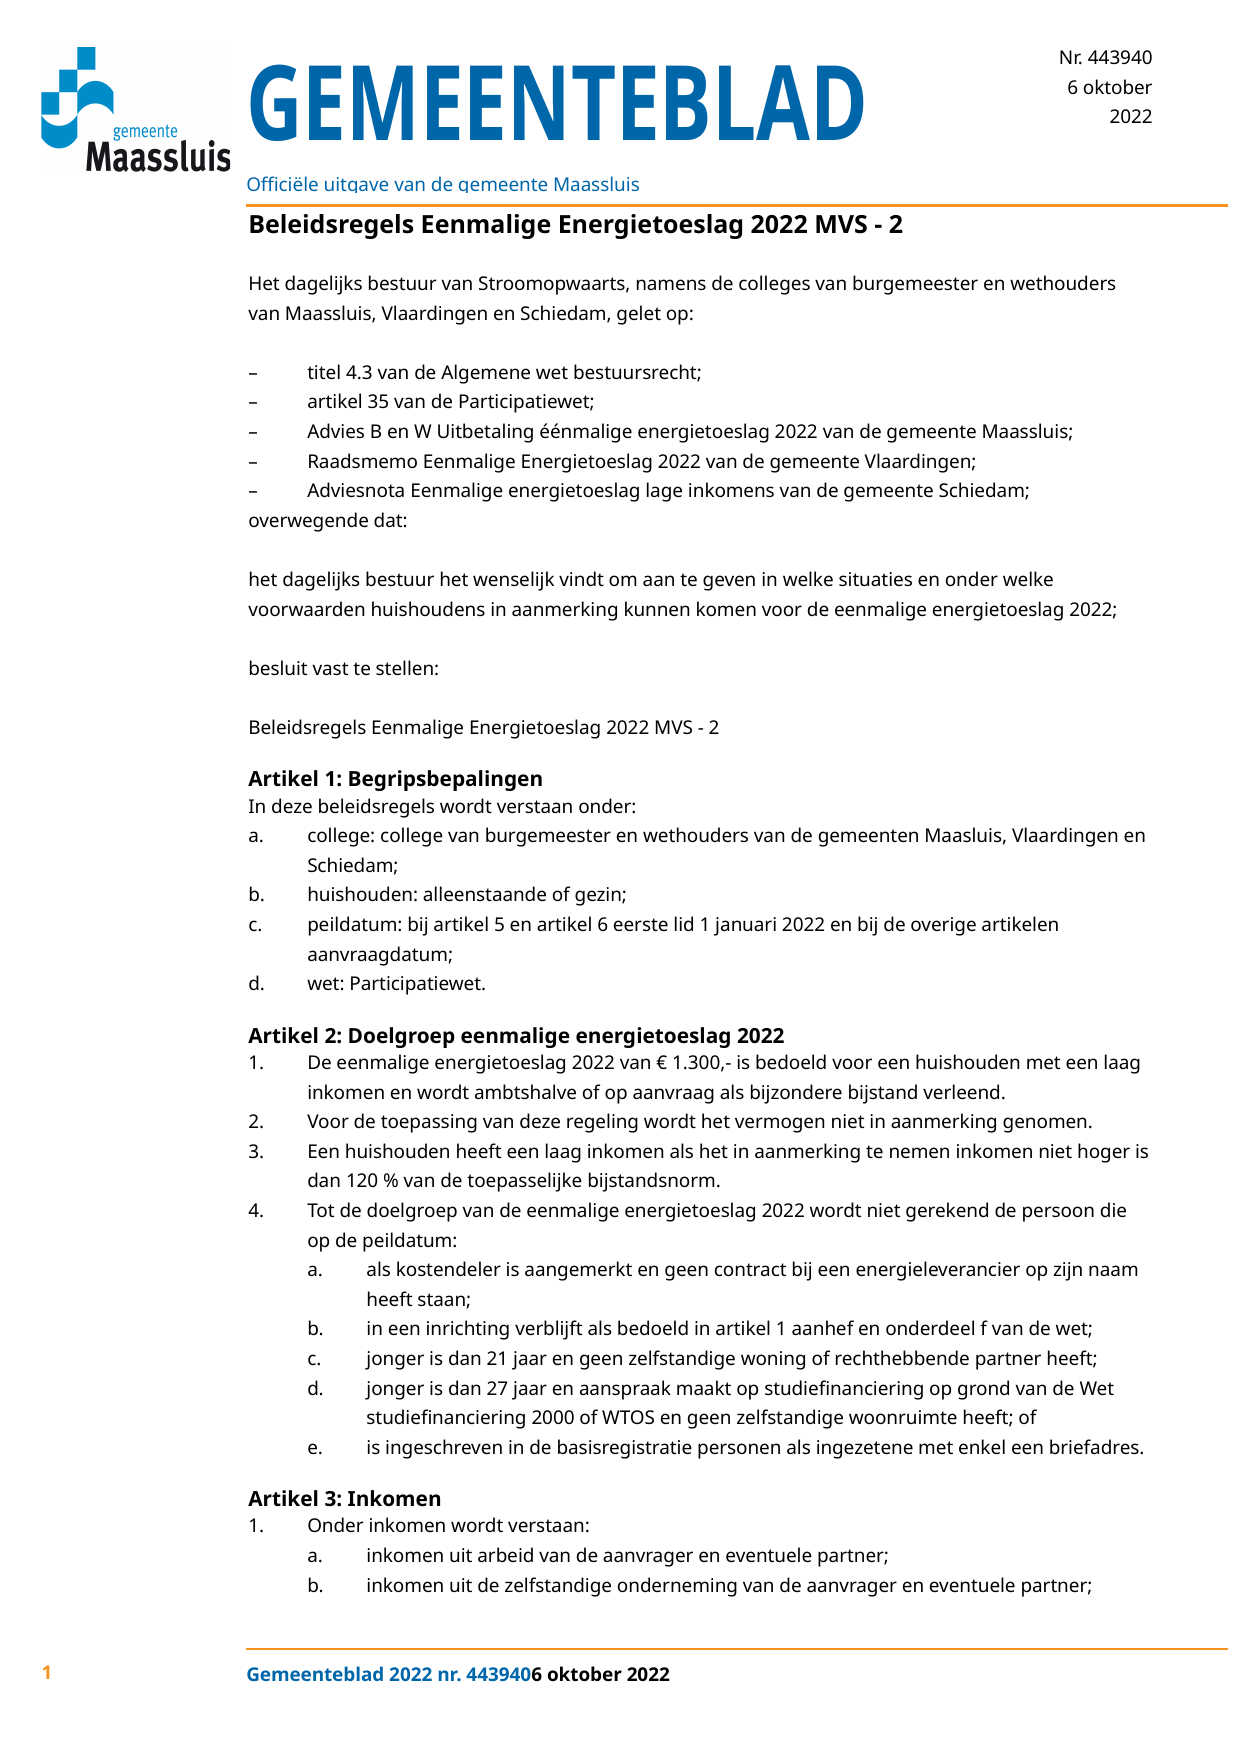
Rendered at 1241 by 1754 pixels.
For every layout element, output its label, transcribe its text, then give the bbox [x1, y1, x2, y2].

text Beleidsregels Eenmalige Energietoeslag 2022 MVS - 2 [248, 207, 1152, 241]
text overwegende dat: [248, 507, 1152, 533]
list Onder inkomen wordt verstaan: [248, 1513, 1152, 1538]
list in een inrichting verblijft als bedoeld in artikel 1 aanhef en onderdeel f van de wet; [307, 1316, 1152, 1341]
list Een huishouden heeft een laag inkomen als het in aanmerking te nemen inkomen niet hoger is dan 120 % van de toepasselijke bijstandsnorm. [248, 1138, 1152, 1193]
list Advies B en W Uitbetaling éénmalige energietoeslag 2022 van de gemeente Maassluis; [248, 418, 1152, 444]
list Tot de doelgroep van de eenmalige energietoeslag 2022 wordt niet gerekend de persoon die op de peildatum: [248, 1197, 1152, 1252]
text Beleidsregels Eenmalige Energietoeslag 2022 MVS - 2 [248, 714, 1152, 740]
list De eenmalige energietoeslag 2022 van € 1.300,- is bedoeld voor een huishouden met een laag inkomen en wordt ambtshalve of op aanvraag als bijzondere bijstand verleend. [248, 1049, 1152, 1104]
list Voor de toepassing van deze regeling wordt het vermogen niet in aanmerking genomen. [248, 1108, 1152, 1134]
list Raadsmemo Eenmalige Energietoeslag 2022 van de gemeente Vlaardingen; [248, 448, 1152, 473]
list jonger is dan 21 jaar en geen zelfstandige woning of rechthebbende partner heeft; [307, 1345, 1152, 1371]
picture [41, 47, 231, 172]
list wet: Participatiewet. [248, 970, 1152, 996]
text Artikel 3: Inkomen [248, 1484, 1152, 1513]
list huishouden: alleenstaande of gezin; [248, 882, 1152, 907]
text Artikel 2: Doelgroep eenmalige energietoeslag 2022 [248, 1021, 1152, 1049]
list college: college van burgemeester en wethouders van de gemeenten Maasluis, Vlaardingen en Schiedam; [248, 822, 1152, 878]
list artikel 35 van de Participatiewet; [248, 389, 1152, 414]
text In deze beleidsregels wordt verstaan onder: [248, 793, 1152, 819]
text besluit vast te stellen: [248, 655, 1152, 681]
text Het dagelijks bestuur van Stroomopwaarts, namens de colleges van burgemeester en wethouders van Maassluis, Vlaardingen en Schiedam, gelet op: [248, 270, 1152, 326]
list is ingeschreven in de basisregistratie personen als ingezetene met enkel een briefadres. [307, 1434, 1152, 1459]
text Artikel 1: Begripsbepalingen [248, 764, 1152, 793]
list jonger is dan 27 jaar en aanspraak maakt op studiefinanciering op grond van de Wet studiefinanciering 2000 of WTOS en geen zelfstandige woonruimte heeft; of [307, 1375, 1152, 1430]
picture [41, 47, 77, 92]
list als kostendeler is aangemerkt en geen contract bij een energieleverancier op zijn naam heeft staan; [307, 1256, 1152, 1312]
text het dagelijks bestuur het wenselijk vindt om aan te geven in welke situaties en onder welke voorwaarden huishoudens in aanmerking kunnen komen voor de eenmalige energietoeslag 2022; [248, 566, 1152, 621]
list Adviesnota Eenmalige energietoeslag lage inkomens van de gemeente Schiedam; [248, 477, 1152, 503]
list titel 4.3 van de Algemene wet bestuursrecht; [248, 359, 1152, 385]
list inkomen uit arbeid van de aanvrager en eventuele partner; [307, 1542, 1152, 1568]
list peildatum: bij artikel 5 en artikel 6 eerste lid 1 januari 2022 en bij de overige artikelen aanvraagdatum; [248, 911, 1152, 967]
list inkomen uit de zelfstandige onderneming van de aanvrager en eventuele partner; [307, 1572, 1152, 1598]
